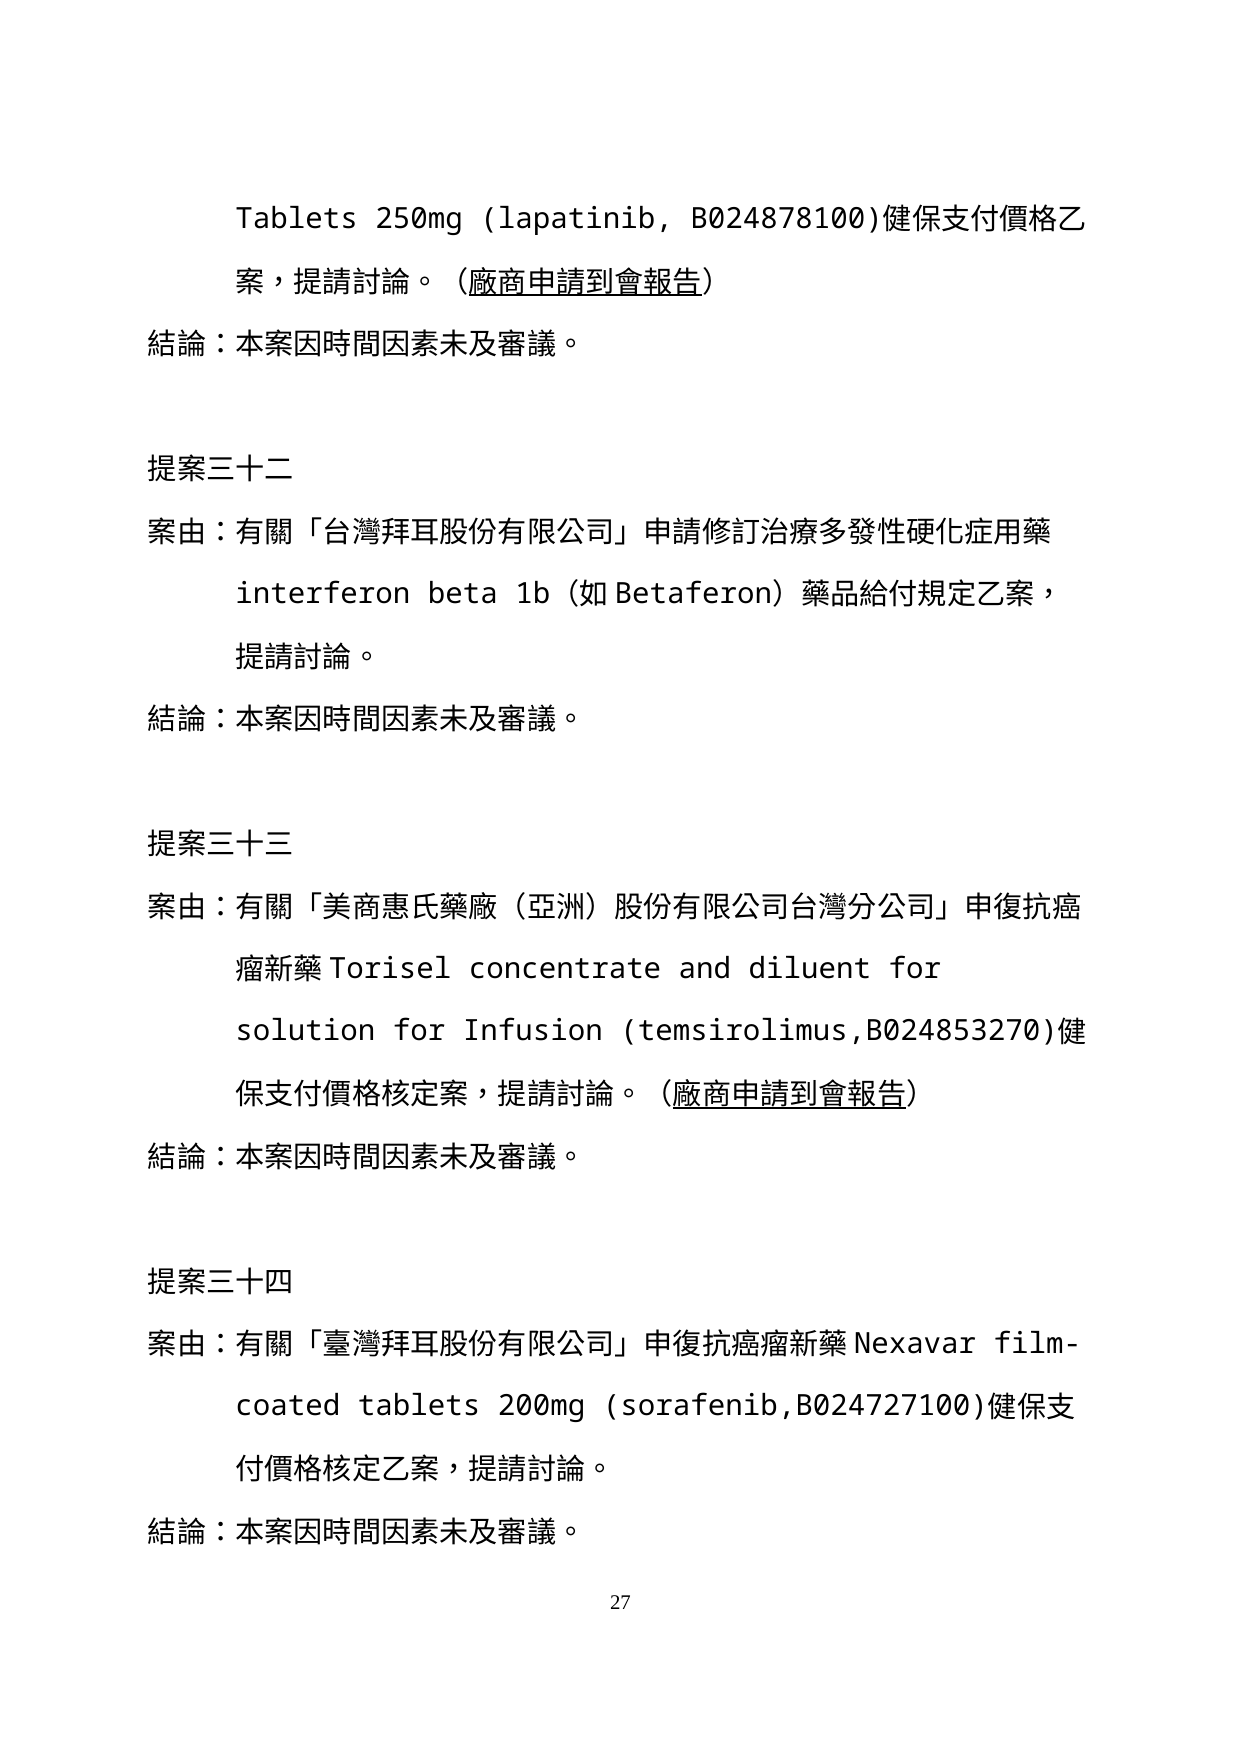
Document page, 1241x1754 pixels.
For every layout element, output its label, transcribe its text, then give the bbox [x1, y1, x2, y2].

text 提案三十二 [148, 425, 1092, 488]
text Tablets 250mg (lapatinib, B024878100)健保支付價格乙案，提請討論。（廠商申請到會報告） [148, 175, 1092, 300]
text 提案三十三 [148, 800, 1092, 863]
text 案由：有關「美商惠氏藥廠（亞洲）股份有限公司台灣分公司」申復抗癌瘤新藥Torisel concentrate and diluent for solution for Infusion (temsirolimus,B024853270)健保支付價格核定案，提請討論。（廠商申請到會報告） [148, 863, 1092, 1113]
text 案由：有關「臺灣拜耳股份有限公司」申復抗癌瘤新藥Nexavar film-coated tablets 200mg (sorafenib,B024727100)健保支付價格核定乙案，提請討論。 [148, 1300, 1092, 1488]
text 提案三十四 [148, 1238, 1092, 1300]
text 結論：本案因時間因素未及審議。 [148, 675, 1092, 738]
text 結論：本案因時間因素未及審議。 [148, 1488, 1092, 1550]
text 結論：本案因時間因素未及審議。 [148, 300, 1092, 363]
text 結論：本案因時間因素未及審議。 [148, 1113, 1092, 1175]
text 案由：有關「台灣拜耳股份有限公司」申請修訂治療多發性硬化症用藥interferon beta 1b（如Betaferon）藥品給付規定乙案，提請討論。 [148, 488, 1092, 675]
